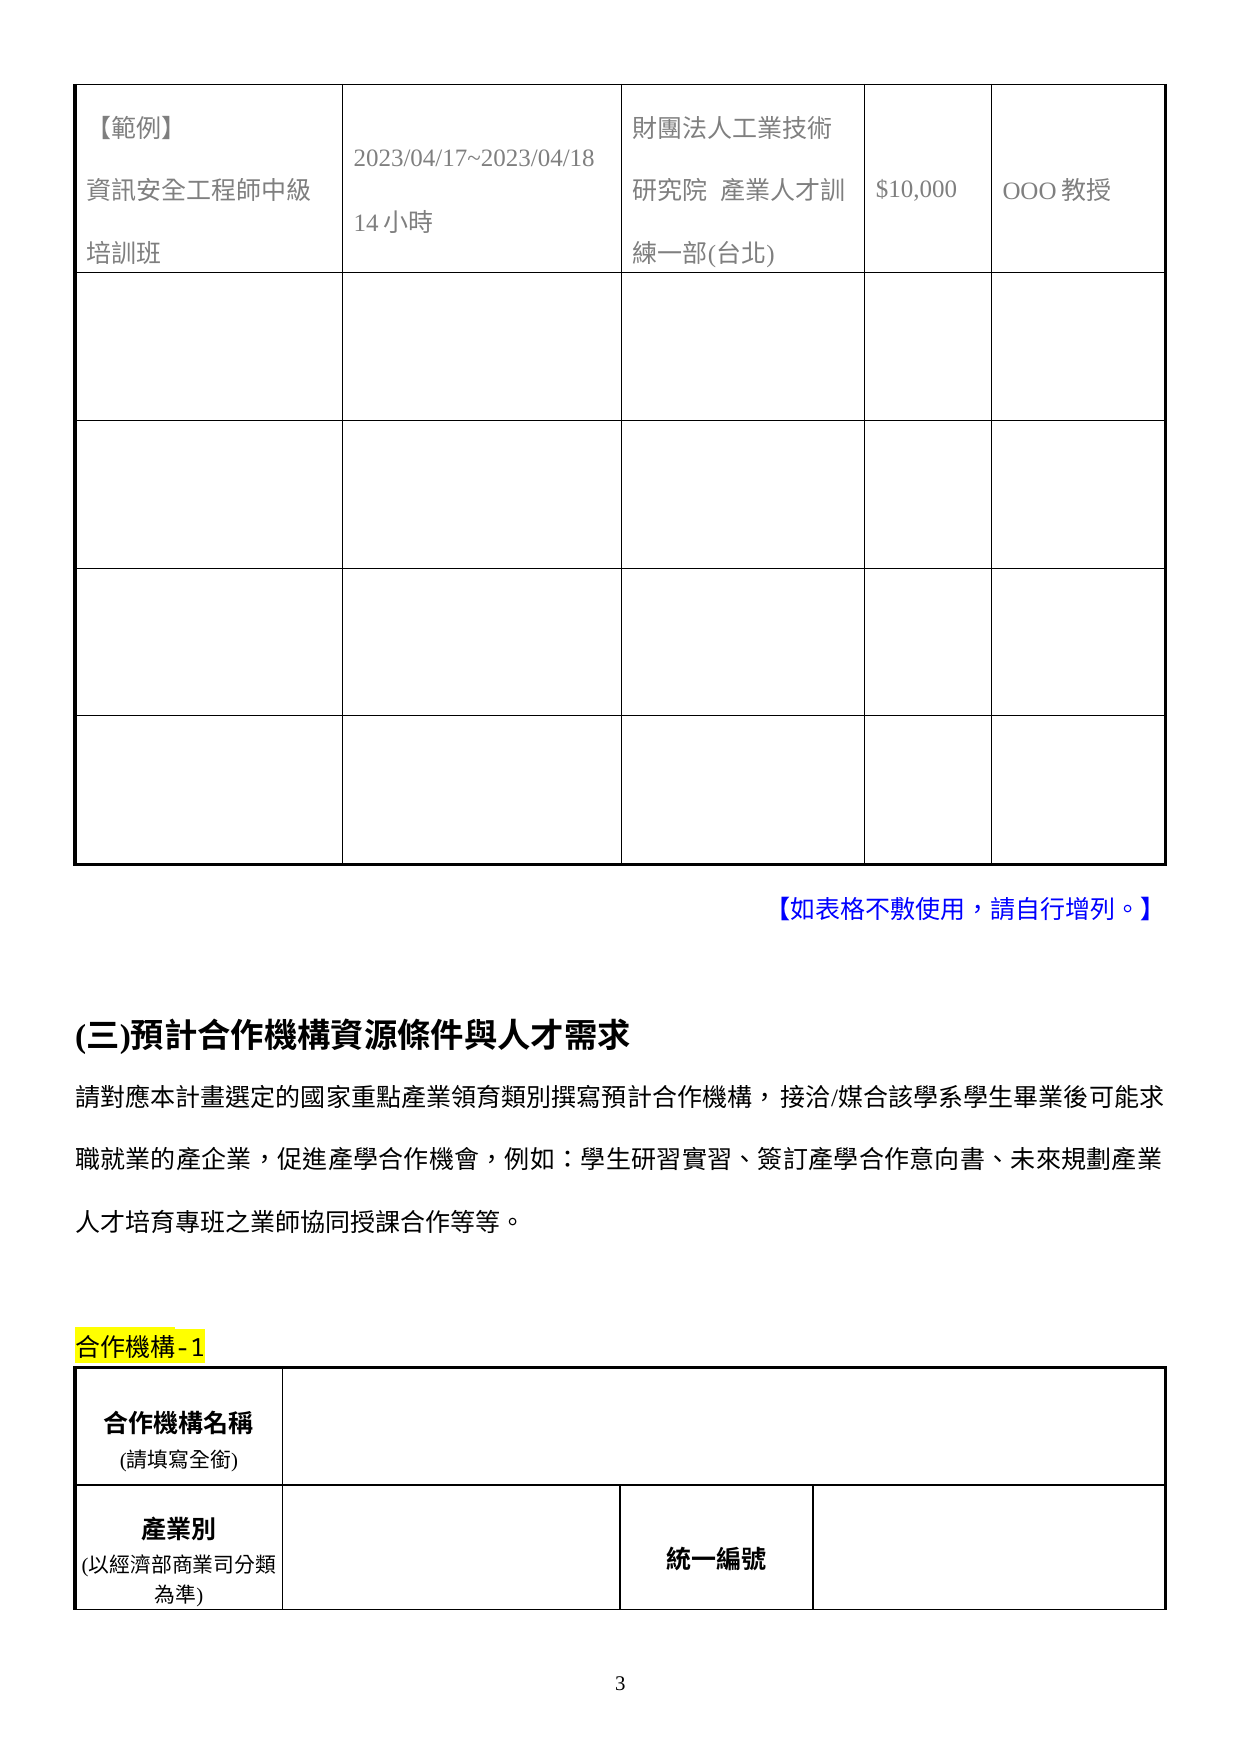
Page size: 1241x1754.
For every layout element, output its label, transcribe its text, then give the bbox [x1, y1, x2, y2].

table_cell $10,000 [865, 85, 991, 272]
table_cell OOO教授 [992, 85, 1164, 272]
table_cell [992, 716, 1164, 863]
text 請對應本計畫選定的國家重點產業領育類別撰寫預計合作機構，接洽/媒合該學系學生畢業後可能求職就業的產企業，促進產學合作機會，例如：學生研習實習、簽訂產學合作意向書、未來規劃產業人才培育專班之業師協同授課合作等等。 [75, 1054, 1165, 1241]
table_header 合作機構名稱 (請填寫全銜) [77, 1369, 282, 1484]
table_header [283, 1369, 1164, 1484]
text 合作機構-1 [75, 1304, 1165, 1366]
table_cell [865, 716, 991, 863]
table_cell 統一編號 [621, 1486, 812, 1609]
table_cell [622, 421, 864, 568]
table_cell [814, 1486, 1164, 1609]
table_cell [77, 716, 342, 863]
table_cell 2023/04/17~2023/04/18 14小時 [343, 85, 621, 272]
table_cell [343, 273, 621, 420]
table_cell [77, 569, 342, 715]
table_cell 財團法人工業技術研究院 產業人才訓練一部(台北) [622, 85, 864, 272]
table_cell [992, 569, 1164, 715]
table_cell [343, 421, 621, 568]
table_cell [77, 273, 342, 420]
table_cell [865, 273, 991, 420]
table_cell [343, 716, 621, 863]
table_cell [343, 569, 621, 715]
table_cell [622, 569, 864, 715]
table_cell [77, 421, 342, 568]
table_cell 產業別 (以經濟部商業司分類為準) [77, 1486, 282, 1609]
text (三)預計合作機構資源條件與人才需求 [75, 991, 1165, 1054]
table_cell [283, 1486, 619, 1609]
table_cell [865, 421, 991, 568]
table_cell [622, 716, 864, 863]
table_cell 【範例】 資訊安全工程師中級培訓班 [77, 85, 342, 272]
text 【如表格不敷使用，請自行增列。】 [75, 866, 1165, 929]
table_cell [622, 273, 864, 420]
table_cell [992, 273, 1164, 420]
table_cell [865, 569, 991, 715]
table_cell [992, 421, 1164, 568]
